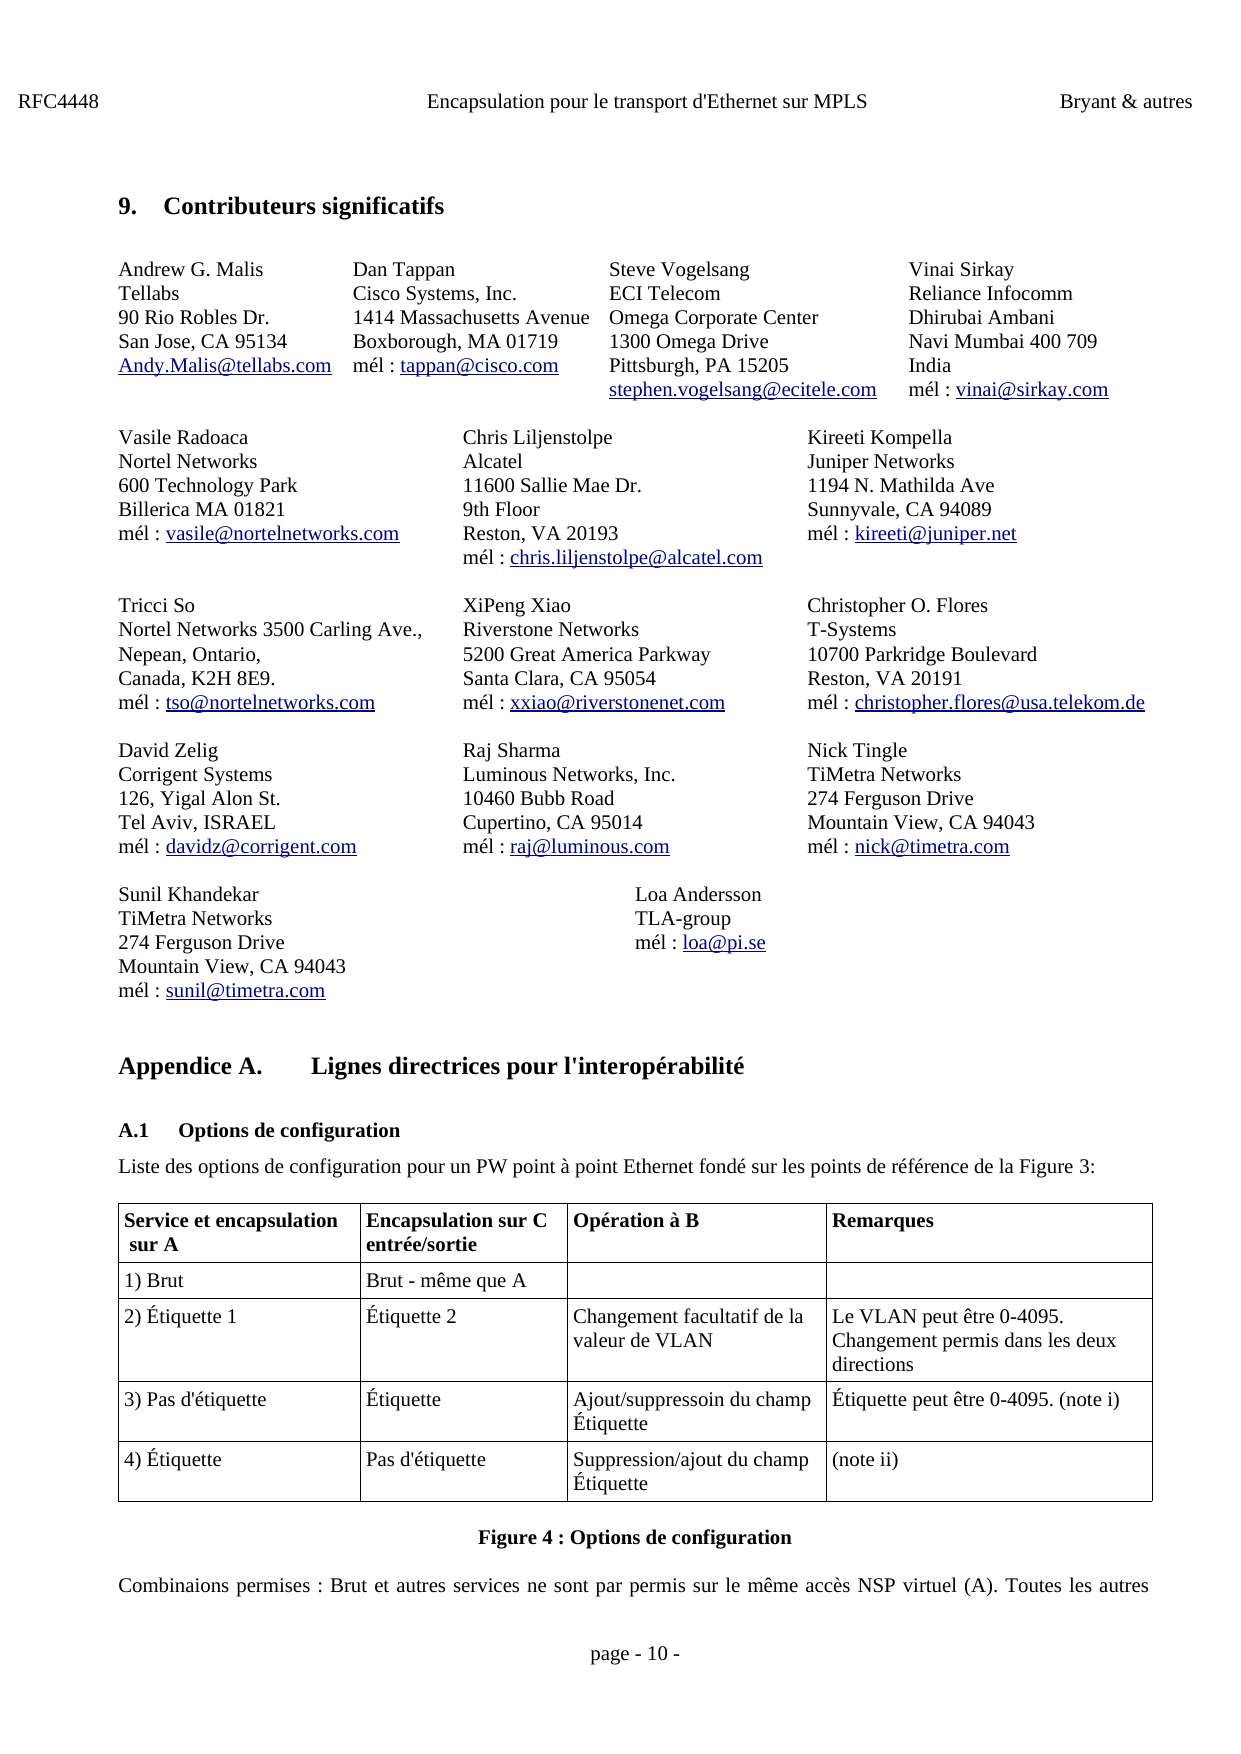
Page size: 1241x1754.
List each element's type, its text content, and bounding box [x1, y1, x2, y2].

table_cell Cupertino, CA 95014 [463, 810, 807, 834]
table_cell [827, 1263, 1152, 1298]
subtitle Appendice A. Lignes directrices pour l'interopérabilité [118, 1051, 1152, 1080]
subtitle 9. Contributeurs significatifs [118, 191, 1152, 220]
table_cell Andy.Malis@tellabs.com [118, 353, 353, 377]
table_cell Étiquette [361, 1382, 567, 1441]
table_header Service et encapsulation sur A [119, 1204, 360, 1262]
table_cell mél : christopher.flores@usa.telekom.de [807, 690, 1152, 714]
table_cell stephen.vogelsang@ecitele.com [609, 377, 908, 401]
table_cell [118, 377, 353, 401]
table_cell 1414 Massachusetts Avenue [353, 305, 609, 329]
table_cell 4) Étiquette [119, 1442, 360, 1501]
table_cell Reston, VA 20193 [463, 521, 807, 545]
table_header Tricci So [118, 593, 463, 617]
table_cell Changement facultatif de la valeur de VLAN [568, 1299, 826, 1381]
table_cell Mountain View, CA 94043 [807, 810, 1152, 834]
table_cell 274 Ferguson Drive [807, 786, 1152, 810]
table_cell mél : kireeti@juniper.net [807, 521, 1152, 545]
table_cell Alcatel [463, 449, 807, 473]
table_cell Nortel Networks 3500 Carling Ave., [118, 618, 463, 641]
table_header XiPeng Xiao [463, 593, 807, 617]
table_cell [635, 954, 1152, 978]
table_cell Dhirubai Ambani [908, 305, 1152, 329]
table_cell Corrigent Systems [118, 762, 463, 786]
table_cell 600 Technology Park [118, 473, 463, 497]
table_header Remarques [827, 1204, 1152, 1262]
table_cell ECI Telecom [609, 281, 908, 304]
table_cell Juniper Networks [807, 449, 1152, 473]
table_cell mél : xxiao@riverstonenet.com [463, 690, 807, 714]
table_cell mél : vinai@sirkay.com [908, 377, 1152, 401]
table_header Dan Tappan [353, 256, 609, 281]
table_cell 90 Rio Robles Dr. [118, 305, 353, 329]
table_cell Luminous Networks, Inc. [463, 762, 807, 786]
subtitle A.1 Options de configuration [118, 1118, 1152, 1142]
table_header Vasile Radoaca [118, 425, 463, 449]
table_header Opération à B [568, 1204, 826, 1262]
table_cell [118, 545, 463, 569]
table_cell Étiquette 2 [361, 1299, 567, 1381]
table_cell San Jose, CA 95134 [118, 329, 353, 353]
table_cell [568, 1263, 826, 1298]
table_cell 10700 Parkridge Boulevard [807, 641, 1152, 666]
table_cell Ajout/suppressoin du champ Étiquette [568, 1382, 826, 1441]
table_cell Cisco Systems, Inc. [353, 281, 609, 304]
table_cell Canada, K2H 8E9. [118, 666, 463, 689]
text Liste des options de configuration pour un PW point à point Ethernet fondé sur les points de référence de la Figure 3: [118, 1154, 1152, 1178]
table_cell mél : vasile@nortelnetworks.com [118, 521, 463, 545]
table_cell Suppression/ajout du champ Étiquette [568, 1442, 826, 1501]
table_header Nick Tingle [807, 738, 1152, 762]
table_cell 3) Pas d'étiquette [119, 1382, 360, 1441]
subtitle Figure 4 : Options de configuration [118, 1525, 1152, 1549]
table_cell mél : nick@timetra.com [807, 834, 1152, 858]
table_cell Reston, VA 20191 [807, 666, 1152, 689]
table_header Christopher O. Flores [807, 593, 1152, 617]
table_cell mél : tappan@cisco.com [353, 353, 609, 377]
table_cell Le VLAN peut être 0-4095. Changement permis dans les deux directions [827, 1299, 1152, 1381]
table_cell Omega Corporate Center [609, 305, 908, 329]
table_cell [807, 545, 1152, 569]
table_cell Reliance Infocomm [908, 281, 1152, 304]
table_header Chris Liljenstolpe [463, 425, 807, 449]
table_header Andrew G. Malis [118, 256, 353, 281]
table_cell Brut - même que A [361, 1263, 567, 1298]
table_header Sunil Khandekar [118, 882, 635, 906]
table_cell Riverstone Networks [463, 618, 807, 641]
table_cell Boxborough, MA 01719 [353, 329, 609, 353]
table_cell Sunnyvale, CA 94089 [807, 497, 1152, 521]
table_cell 11600 Sallie Mae Dr. [463, 473, 807, 497]
table_cell Nepean, Ontario, [118, 641, 463, 666]
table_cell India [908, 353, 1152, 377]
table_cell Étiquette peut être 0-4095. (note i) [827, 1382, 1152, 1441]
table_cell 1) Brut [119, 1263, 360, 1298]
text Combinaions permises : Brut et autres services ne sont par permis sur le même accès NSP virtuel (A). Toutes les autres [118, 1573, 1152, 1597]
table_cell Nortel Networks [118, 449, 463, 473]
table_cell mél : sunil@timetra.com [118, 978, 635, 1002]
table_cell mél : davidz@corrigent.com [118, 834, 463, 858]
table_cell TiMetra Networks [118, 906, 635, 930]
table_cell Pas d'étiquette [361, 1442, 567, 1501]
table_header Loa Andersson [635, 882, 1152, 906]
table_cell 2) Étiquette 1 [119, 1299, 360, 1381]
table_cell [353, 377, 609, 401]
table_cell 1300 Omega Drive [609, 329, 908, 353]
table_cell (note ii) [827, 1442, 1152, 1501]
table_cell 5200 Great America Parkway [463, 641, 807, 666]
table_cell mél : loa@pi.se [635, 930, 1152, 954]
table_header Steve Vogelsang [609, 256, 908, 281]
table_cell 126, Yigal Alon St. [118, 786, 463, 810]
table_cell mél : tso@nortelnetworks.com [118, 690, 463, 714]
table_header Vinai Sirkay [908, 256, 1152, 281]
table_cell Navi Mumbai 400 709 [908, 329, 1152, 353]
table_cell mél : chris.liljenstolpe@alcatel.com [463, 545, 807, 569]
table_cell mél : raj@luminous.com [463, 834, 807, 858]
table_cell 9th Floor [463, 497, 807, 521]
table_cell Pittsburgh, PA 15205 [609, 353, 908, 377]
table_cell T-Systems [807, 618, 1152, 641]
table_header Raj Sharma [463, 738, 807, 762]
table_cell [635, 978, 1152, 1002]
table_cell Tellabs [118, 281, 353, 304]
table_cell TLA-group [635, 906, 1152, 930]
table_cell Santa Clara, CA 95054 [463, 666, 807, 689]
table_header David Zelig [118, 738, 463, 762]
table_header Kireeti Kompella [807, 425, 1152, 449]
table_cell Billerica MA 01821 [118, 497, 463, 521]
table_cell TiMetra Networks [807, 762, 1152, 786]
table_cell 1194 N. Mathilda Ave [807, 473, 1152, 497]
table_cell 274 Ferguson Drive [118, 930, 635, 954]
table_header Encapsulation sur C entrée/sortie [361, 1204, 567, 1262]
table_cell 10460 Bubb Road [463, 786, 807, 810]
table_cell Tel Aviv, ISRAEL [118, 810, 463, 834]
table_cell Mountain View, CA 94043 [118, 954, 635, 978]
